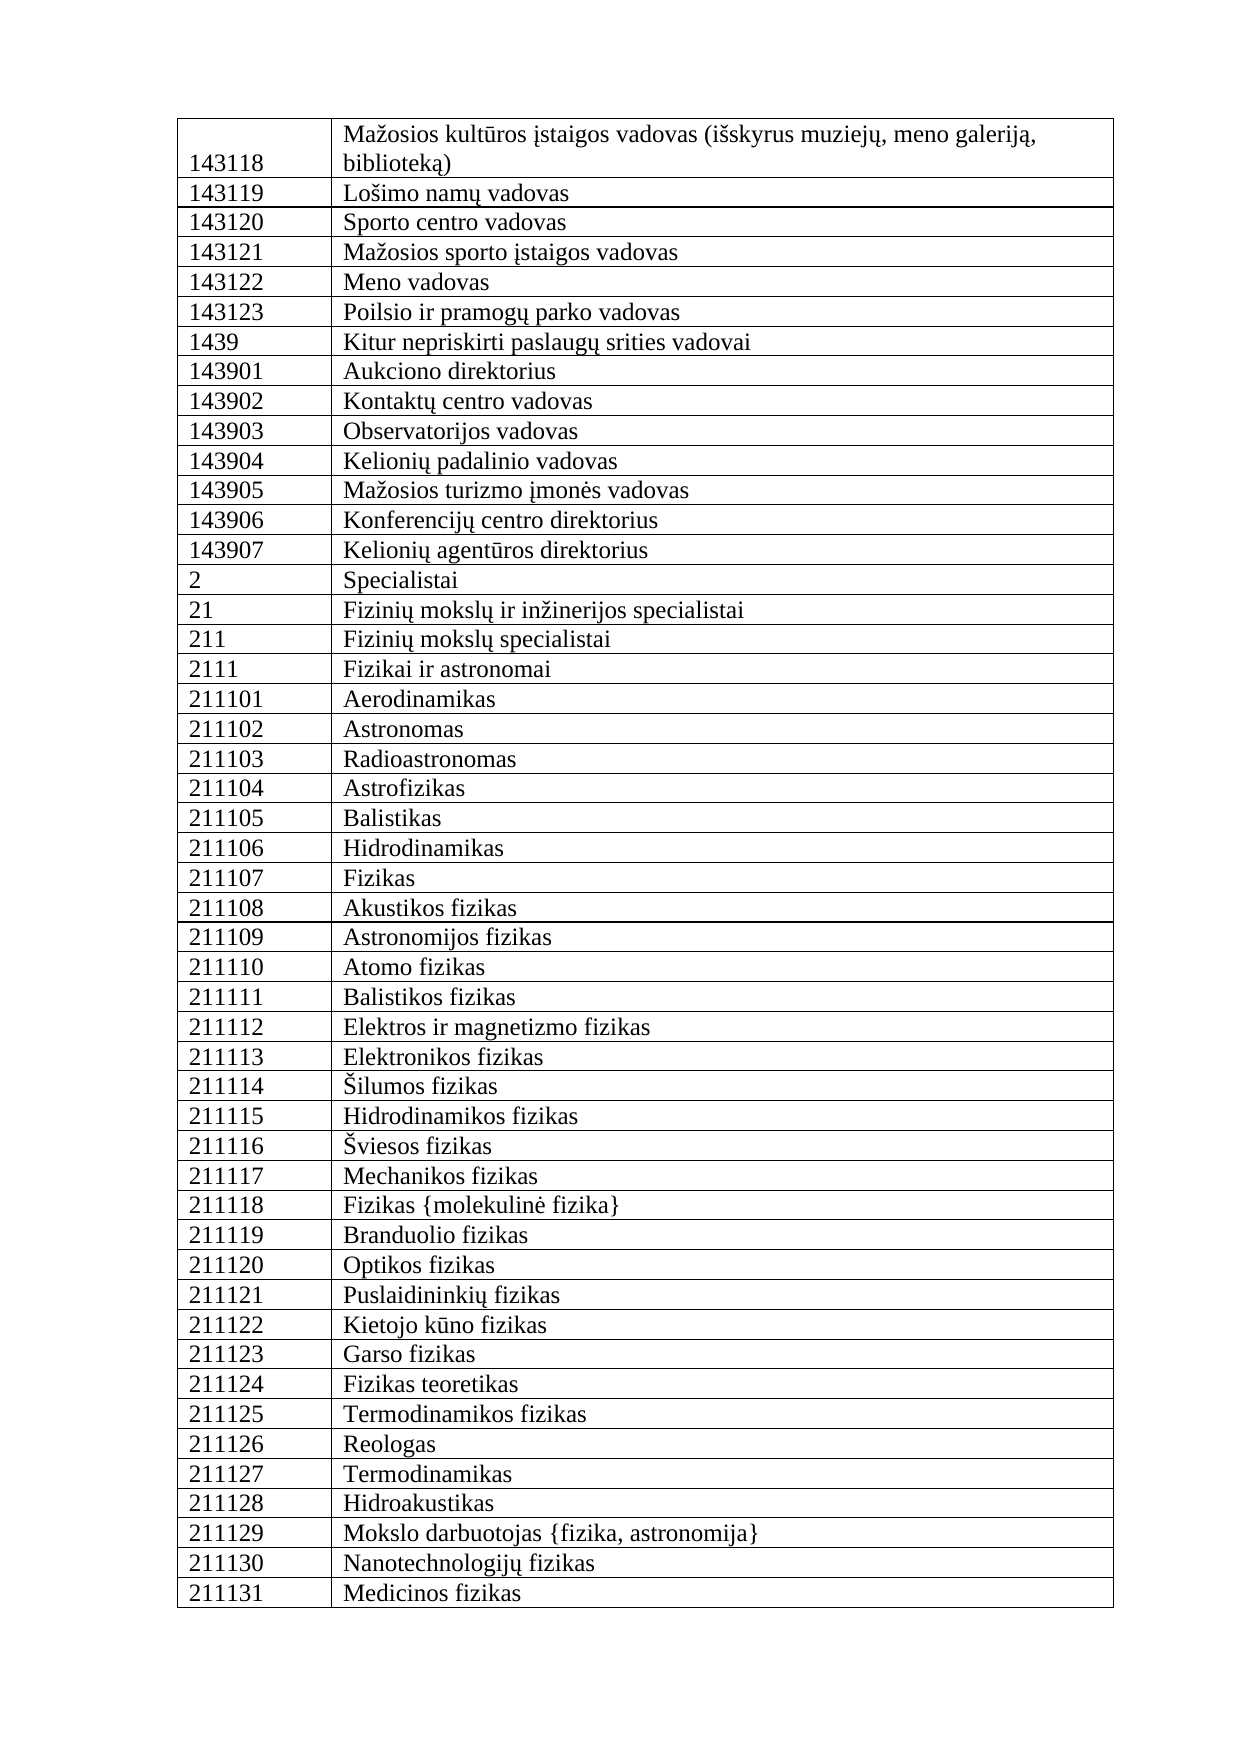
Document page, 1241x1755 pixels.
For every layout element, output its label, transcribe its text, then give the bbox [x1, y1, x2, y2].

table_cell [1114, 773, 1119, 802]
table_cell [1114, 624, 1119, 653]
table_cell Astrofizikas [332, 774, 1113, 802]
table_cell Kitur nepriskirti paslaugų srities vadovai [332, 327, 1113, 355]
table_cell [1114, 1547, 1119, 1577]
table_cell Hidrodinamikas [332, 833, 1113, 862]
table_cell 211127 [178, 1459, 331, 1487]
table_cell 143119 [178, 178, 331, 206]
table_cell [1114, 1339, 1119, 1368]
table_cell 143906 [178, 505, 331, 534]
table_cell 143904 [178, 446, 331, 474]
table_cell [1114, 1488, 1119, 1517]
table_cell Elektros ir magnetizmo fizikas [332, 1012, 1113, 1041]
table_cell Šilumos fizikas [332, 1071, 1113, 1100]
table_cell 143123 [178, 297, 331, 326]
table_cell 211118 [178, 1191, 331, 1219]
table_cell 2111 [178, 654, 331, 683]
table_cell 211129 [178, 1518, 331, 1547]
table_cell Branduolio fizikas [332, 1220, 1113, 1249]
table_cell [1114, 743, 1119, 772]
table_cell [1114, 475, 1119, 504]
table_cell [1114, 1458, 1119, 1487]
table_cell Mažosios sporto įstaigos vadovas [332, 237, 1113, 266]
table_cell 21 [178, 595, 331, 623]
table_cell Specialistai [332, 565, 1113, 594]
table_cell 211126 [178, 1429, 331, 1458]
table_cell Fizinių mokslų specialistai [332, 625, 1113, 653]
table_cell Fizinių mokslų ir inžinerijos specialistai [332, 595, 1113, 623]
table_cell Elektronikos fizikas [332, 1042, 1113, 1070]
table_cell Sporto centro vadovas [332, 208, 1113, 236]
table_cell 211122 [178, 1310, 331, 1338]
table_cell 211117 [178, 1161, 331, 1189]
table_cell [1114, 1219, 1119, 1249]
table_cell [1114, 1070, 1119, 1100]
table_cell Lošimo namų vadovas [332, 178, 1113, 206]
table_cell 211102 [178, 714, 331, 743]
table_cell Astronomas [332, 714, 1113, 743]
table_cell [1114, 921, 1119, 951]
table_cell 143902 [178, 386, 331, 415]
table_cell Nanotechnologijų fizikas [332, 1548, 1113, 1577]
table_cell [1114, 415, 1119, 445]
table_cell [1114, 1041, 1119, 1070]
table_cell [1114, 236, 1119, 266]
table_cell Meno vadovas [332, 267, 1113, 296]
table_cell 211110 [178, 952, 331, 981]
table_cell Astronomijos fizikas [332, 923, 1113, 951]
table_cell 143120 [178, 208, 331, 236]
table_cell Fizikas {molekulinė fizika} [332, 1191, 1113, 1219]
table_cell [1114, 177, 1119, 206]
table_cell [1114, 1428, 1119, 1458]
table_cell [1114, 355, 1119, 385]
table_cell 211106 [178, 833, 331, 862]
table_cell 211119 [178, 1220, 331, 1249]
table_cell [1114, 206, 1119, 236]
table_cell [1114, 1100, 1119, 1130]
table_cell [1114, 504, 1119, 534]
table_cell [1114, 713, 1119, 743]
table_cell 143907 [178, 535, 331, 564]
table_cell 211111 [178, 982, 331, 1011]
table_cell Aerodinamikas [332, 684, 1113, 713]
table_cell [1114, 1517, 1119, 1547]
table_cell 211121 [178, 1280, 331, 1309]
table_cell [1114, 1190, 1119, 1219]
table_cell Fizikas teoretikas [332, 1369, 1113, 1398]
table_cell [1114, 862, 1119, 892]
table_cell Garso fizikas [332, 1340, 1113, 1368]
table_cell 211130 [178, 1548, 331, 1577]
table_cell Termodinamikas [332, 1459, 1113, 1487]
table_cell 2 [178, 565, 331, 594]
table_cell Mažosios kultūros įstaigos vadovas (išskyrus muziejų, meno galeriją, biblioteką) [332, 119, 1113, 177]
table_cell 211113 [178, 1042, 331, 1070]
table_cell Hidrodinamikos fizikas [332, 1101, 1113, 1130]
table_cell Balistikos fizikas [332, 982, 1113, 1011]
table_cell 211116 [178, 1131, 331, 1160]
table_cell [1114, 951, 1119, 981]
table_cell [1114, 1309, 1119, 1338]
table_cell 143121 [178, 237, 331, 266]
table_cell [1114, 981, 1119, 1011]
table_cell 211105 [178, 803, 331, 832]
table_cell Atomo fizikas [332, 952, 1113, 981]
table_cell 211112 [178, 1012, 331, 1041]
table_cell 143118 [178, 119, 331, 177]
table_cell Puslaidininkių fizikas [332, 1280, 1113, 1309]
table_cell 211108 [178, 893, 331, 921]
table_cell Fizikas [332, 863, 1113, 892]
table_cell [1114, 326, 1119, 355]
table_cell [1114, 1011, 1119, 1041]
table_cell Aukciono direktorius [332, 356, 1113, 385]
table_cell [1114, 1577, 1119, 1607]
table_cell [1114, 653, 1119, 683]
table_cell Konferencijų centro direktorius [332, 505, 1113, 534]
table_cell 211114 [178, 1071, 331, 1100]
table_cell [1114, 1368, 1119, 1398]
table_cell 211125 [178, 1399, 331, 1428]
table_cell Mechanikos fizikas [332, 1161, 1113, 1189]
table_cell Mokslo darbuotojas {fizika, astronomija} [332, 1518, 1113, 1547]
table_cell Kelionių agentūros direktorius [332, 535, 1113, 564]
table_cell 211124 [178, 1369, 331, 1398]
table_cell 211101 [178, 684, 331, 713]
table_cell 143905 [178, 476, 331, 504]
table_cell [1114, 1160, 1119, 1189]
table_cell [1114, 118, 1119, 177]
table_cell [1114, 445, 1119, 474]
table_cell [1114, 802, 1119, 832]
table_cell Fizikai ir astronomai [332, 654, 1113, 683]
table_cell 211104 [178, 774, 331, 802]
table_cell Hidroakustikas [332, 1489, 1113, 1517]
table_cell 211103 [178, 744, 331, 772]
table_cell Kelionių padalinio vadovas [332, 446, 1113, 474]
table_cell Balistikas [332, 803, 1113, 832]
table_cell Poilsio ir pramogų parko vadovas [332, 297, 1113, 326]
table_cell 211107 [178, 863, 331, 892]
table_cell 211115 [178, 1101, 331, 1130]
table_cell Mažosios turizmo įmonės vadovas [332, 476, 1113, 504]
table_cell Reologas [332, 1429, 1113, 1458]
table_cell Kontaktų centro vadovas [332, 386, 1113, 415]
table_cell 211 [178, 625, 331, 653]
table_cell Radioastronomas [332, 744, 1113, 772]
table_cell Šviesos fizikas [332, 1131, 1113, 1160]
table_cell [1114, 1279, 1119, 1309]
table_cell [1114, 832, 1119, 862]
table_cell [1114, 683, 1119, 713]
table_cell [1114, 892, 1119, 921]
table_cell 143901 [178, 356, 331, 385]
table_cell Kietojo kūno fizikas [332, 1310, 1113, 1338]
table_cell [1114, 534, 1119, 564]
table_cell Medicinos fizikas [332, 1578, 1113, 1607]
table_cell 211131 [178, 1578, 331, 1607]
table_cell Akustikos fizikas [332, 893, 1113, 921]
table_cell [1114, 266, 1119, 296]
table_cell Observatorijos vadovas [332, 416, 1113, 445]
table_cell 211123 [178, 1340, 331, 1368]
table_cell 211120 [178, 1250, 331, 1279]
table_cell [1114, 296, 1119, 326]
table_cell [1114, 1398, 1119, 1428]
table_cell 1439 [178, 327, 331, 355]
table_cell 211128 [178, 1489, 331, 1517]
table_cell [1114, 564, 1119, 594]
table_cell [1114, 1249, 1119, 1279]
table_cell Termodinamikos fizikas [332, 1399, 1113, 1428]
table_cell 143903 [178, 416, 331, 445]
table_cell Optikos fizikas [332, 1250, 1113, 1279]
table_cell [1114, 594, 1119, 623]
table_cell 211109 [178, 923, 331, 951]
table_cell [1114, 1130, 1119, 1160]
table_cell [1114, 385, 1119, 415]
table_cell 143122 [178, 267, 331, 296]
